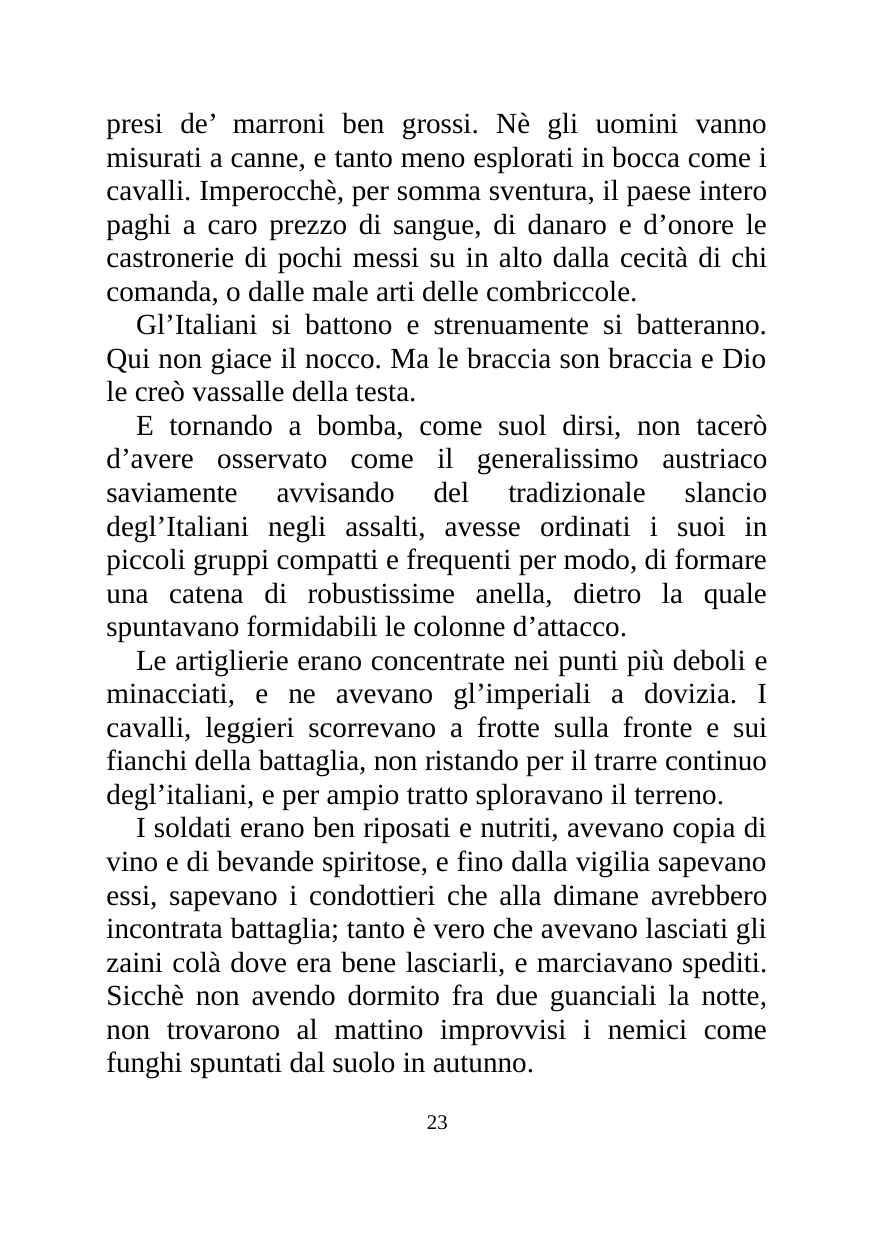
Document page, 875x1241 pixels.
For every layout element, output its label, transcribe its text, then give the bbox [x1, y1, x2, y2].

text Gl’Italiani si battono e strenuamente si batteranno. Qui non giace il nocco. Ma le braccia son braccia e Dio le creò vassalle della testa. [106, 307, 768, 408]
text Le artiglierie erano concentrate nei punti più deboli e minacciati, e ne avevano gl’imperiali a dovizia. I cavalli, leggieri scorrevano a frotte sulla fronte e sui fianchi della battaglia, non ristando per il trarre continuo degl’italiani, e per ampio tratto sploravano il terreno. [106, 643, 768, 811]
text E tornando a bomba, come suol dirsi, non tacerò d’avere osservato come il generalissimo austriaco saviamente avvisando del tradizionale slancio degl’Italiani negli assalti, avesse ordinati i suoi in piccoli gruppi compatti e frequenti per modo, di formare una catena di robustissime anella, dietro la quale spuntavano formidabili le colonne d’attacco. [106, 408, 768, 643]
text I soldati erano ben riposati e nutriti, avevano copia di vino e di bevande spiritose, e fino dalla vigilia sapevano essi, sapevano i condottieri che alla dimane avrebbero incontrata battaglia; tanto è vero che avevano lasciati gli zaini colà dove era bene lasciarli, e marciavano spediti. Sicchè non avendo dormito fra due guanciali la notte, non trovarono al mattino improvvisi i nemici come funghi spuntati dal suolo in autunno. [106, 811, 768, 1079]
text presi de’ marroni ben grossi. Nè gli uomini vanno misurati a canne, e tanto meno esplorati in bocca come i cavalli. Imperocchè, per somma sventura, il paese intero paghi a caro prezzo di sangue, di danaro e d’onore le castronerie di pochi messi su in alto dalla cecità di chi comanda, o dalle male arti delle combriccole. [106, 106, 768, 307]
